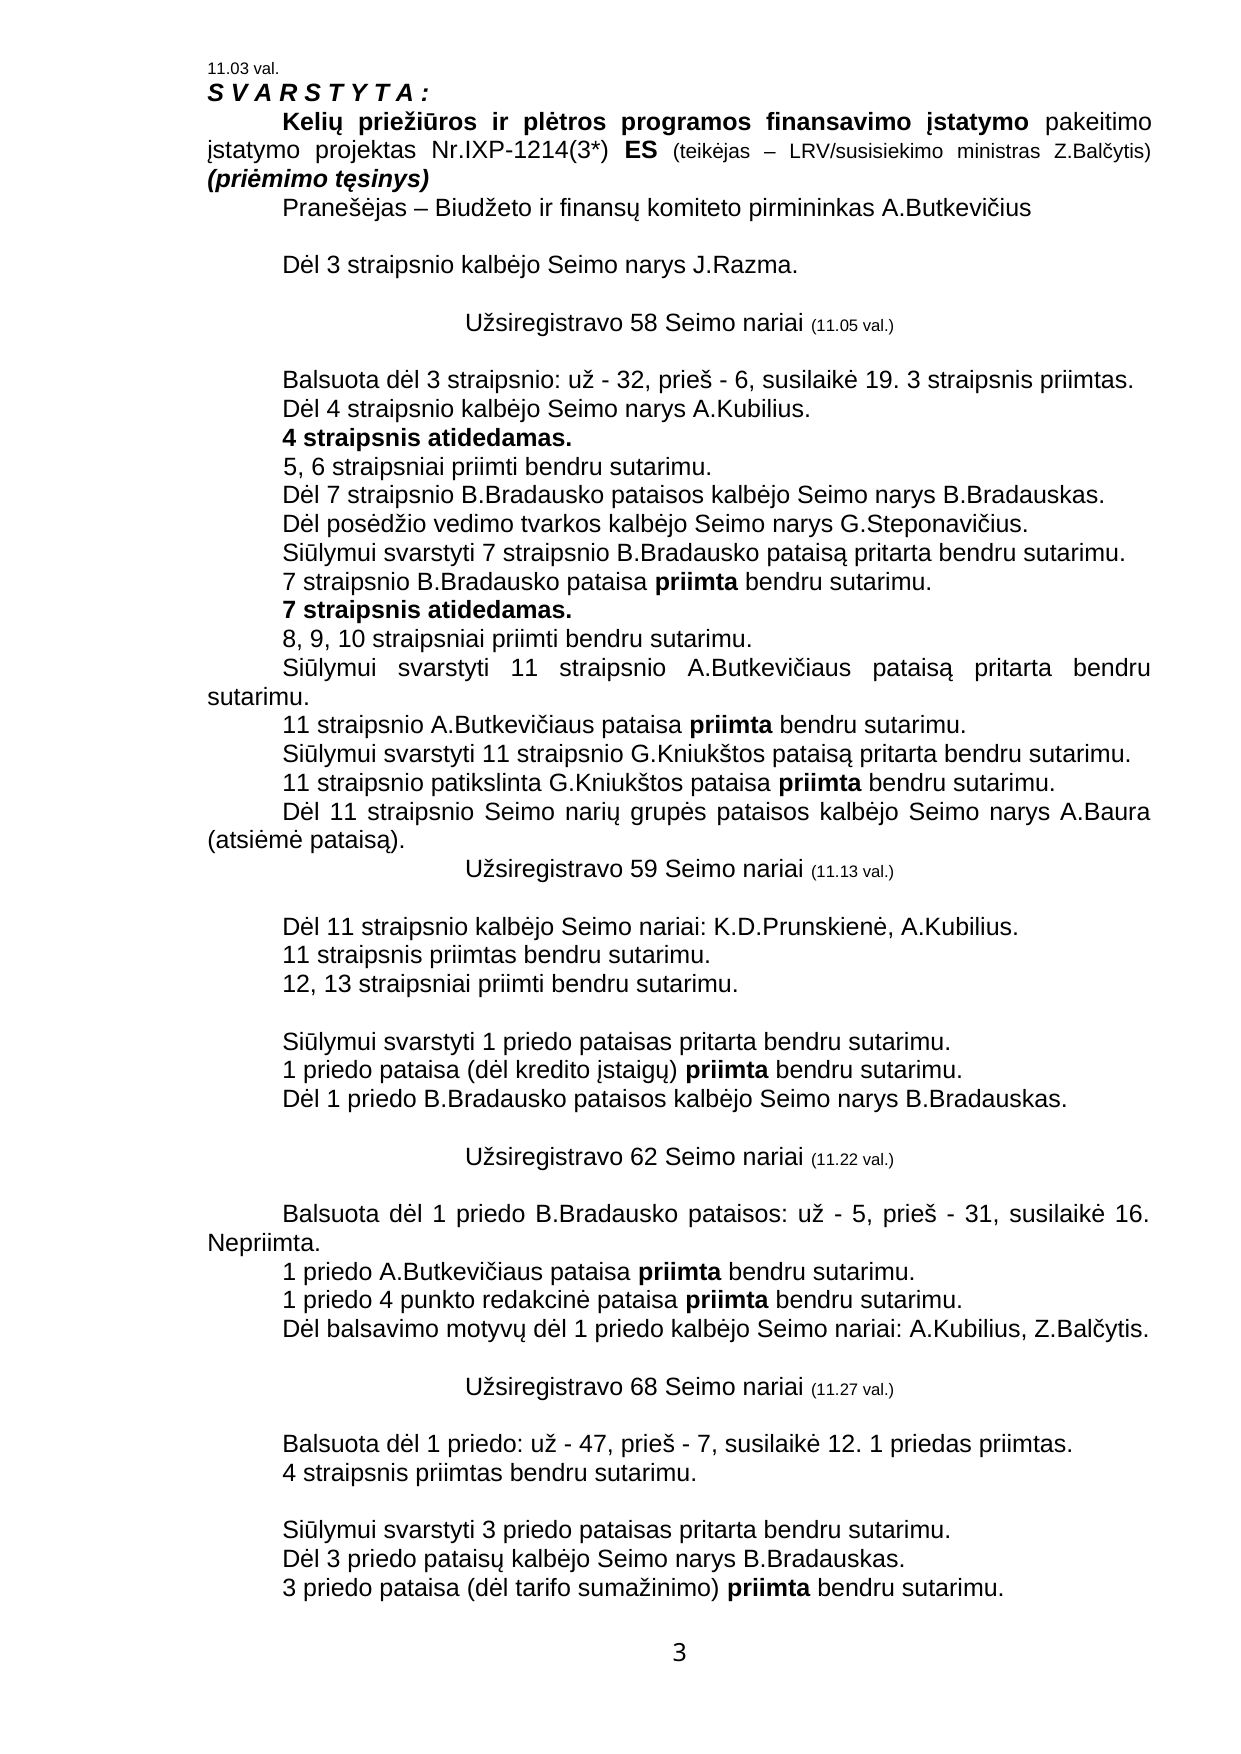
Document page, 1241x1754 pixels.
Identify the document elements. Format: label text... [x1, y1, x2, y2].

text 5, 6 straipsniai priimti bendru sutarimu. [207, 452, 1152, 480]
text 12, 13 straipsniai priimti bendru sutarimu. [207, 969, 1152, 998]
text Siūlymui svarstyti 11 straipsnio G.Kniukštos pataisą pritarta bendru sutarimu. [207, 739, 1152, 768]
text Dėl 7 straipsnio B.Bradausko pataisos kalbėjo Seimo narys B.Bradauskas. [207, 480, 1152, 509]
text Užsiregistravo 59 Seimo nariai (11.13 val.) [207, 854, 1152, 883]
text 1 priedo pataisa (dėl kredito įstaigų) priimta bendru sutarimu. [207, 1055, 1152, 1084]
text 11 straipsnis priimtas bendru sutarimu. [207, 940, 1152, 969]
text Dėl 3 straipsnio kalbėjo Seimo narys J.Razma. [207, 250, 1152, 279]
text 1 priedo 4 punkto redakcinė pataisa priimta bendru sutarimu. [207, 1285, 1152, 1314]
text 8, 9, 10 straipsniai priimti bendru sutarimu. [207, 624, 1152, 653]
text Balsuota dėl 1 priedo B.Bradausko pataisos: už - 5, prieš - 31, susilaikė 16. Nepriimta. [207, 1199, 1152, 1257]
text Dėl posėdžio vedimo tvarkos kalbėjo Seimo narys G.Steponavičius. [207, 509, 1152, 538]
text Kelių priežiūros ir plėtros programos finansavimo įstatymo pakeitimo įstatymo projektas Nr.IXP-1214(3*) ES (teikėjas – LRV/susisiekimo ministras Z.Balčytis) (priėmimo tęsinys) [207, 107, 1152, 193]
text 4 straipsnis priimtas bendru sutarimu. [207, 1458, 1152, 1487]
text Užsiregistravo 68 Seimo nariai (11.27 val.) [207, 1372, 1152, 1400]
text 3 priedo pataisa (dėl tarifo sumažinimo) priimta bendru sutarimu. [207, 1573, 1152, 1602]
text Dėl balsavimo motyvų dėl 1 priedo kalbėjo Seimo nariai: A.Kubilius, Z.Balčytis. [207, 1314, 1152, 1343]
text Balsuota dėl 1 priedo: už - 47, prieš - 7, susilaikė 12. 1 priedas priimtas. [207, 1429, 1152, 1458]
text Dėl 1 priedo B.Bradausko pataisos kalbėjo Seimo narys B.Bradauskas. [207, 1084, 1152, 1113]
text 11.03 val. [207, 59, 1152, 78]
text S V A R S T Y T A : [207, 78, 1152, 107]
text Pranešėjas – Biudžeto ir finansų komiteto pirmininkas A.Butkevičius [207, 193, 1152, 222]
text Užsiregistravo 58 Seimo nariai (11.05 val.) [207, 308, 1152, 337]
text Siūlymui svarstyti 7 straipsnio B.Bradausko pataisą pritarta bendru sutarimu. [207, 538, 1152, 567]
text Dėl 11 straipsnio Seimo narių grupės pataisos kalbėjo Seimo narys A.Baura (atsiėmė pataisą). [207, 797, 1152, 854]
text 7 straipsnis atidedamas. [207, 595, 1152, 624]
text 4 straipsnis atidedamas. [207, 423, 1152, 452]
text Balsuota dėl 3 straipsnio: už - 32, prieš - 6, susilaikė 19. 3 straipsnis priimtas. [207, 365, 1152, 394]
text 11 straipsnio A.Butkevičiaus pataisa priimta bendru sutarimu. [207, 710, 1152, 739]
text Siūlymui svarstyti 1 priedo pataisas pritarta bendru sutarimu. [207, 1027, 1152, 1055]
text Užsiregistravo 62 Seimo nariai (11.22 val.) [207, 1142, 1152, 1170]
text Dėl 3 priedo pataisų kalbėjo Seimo narys B.Bradauskas. [207, 1544, 1152, 1573]
text 7 straipsnio B.Bradausko pataisa priimta bendru sutarimu. [207, 567, 1152, 595]
text 1 priedo A.Butkevičiaus pataisa priimta bendru sutarimu. [207, 1257, 1152, 1285]
text Dėl 11 straipsnio kalbėjo Seimo nariai: K.D.Prunskienė, A.Kubilius. [207, 912, 1152, 940]
text Siūlymui svarstyti 11 straipsnio A.Butkevičiaus pataisą pritarta bendru sutarimu. [207, 653, 1152, 710]
text 11 straipsnio patikslinta G.Kniukštos pataisa priimta bendru sutarimu. [207, 768, 1152, 797]
text Siūlymui svarstyti 3 priedo pataisas pritarta bendru sutarimu. [207, 1515, 1152, 1544]
text Dėl 4 straipsnio kalbėjo Seimo narys A.Kubilius. [207, 394, 1152, 423]
